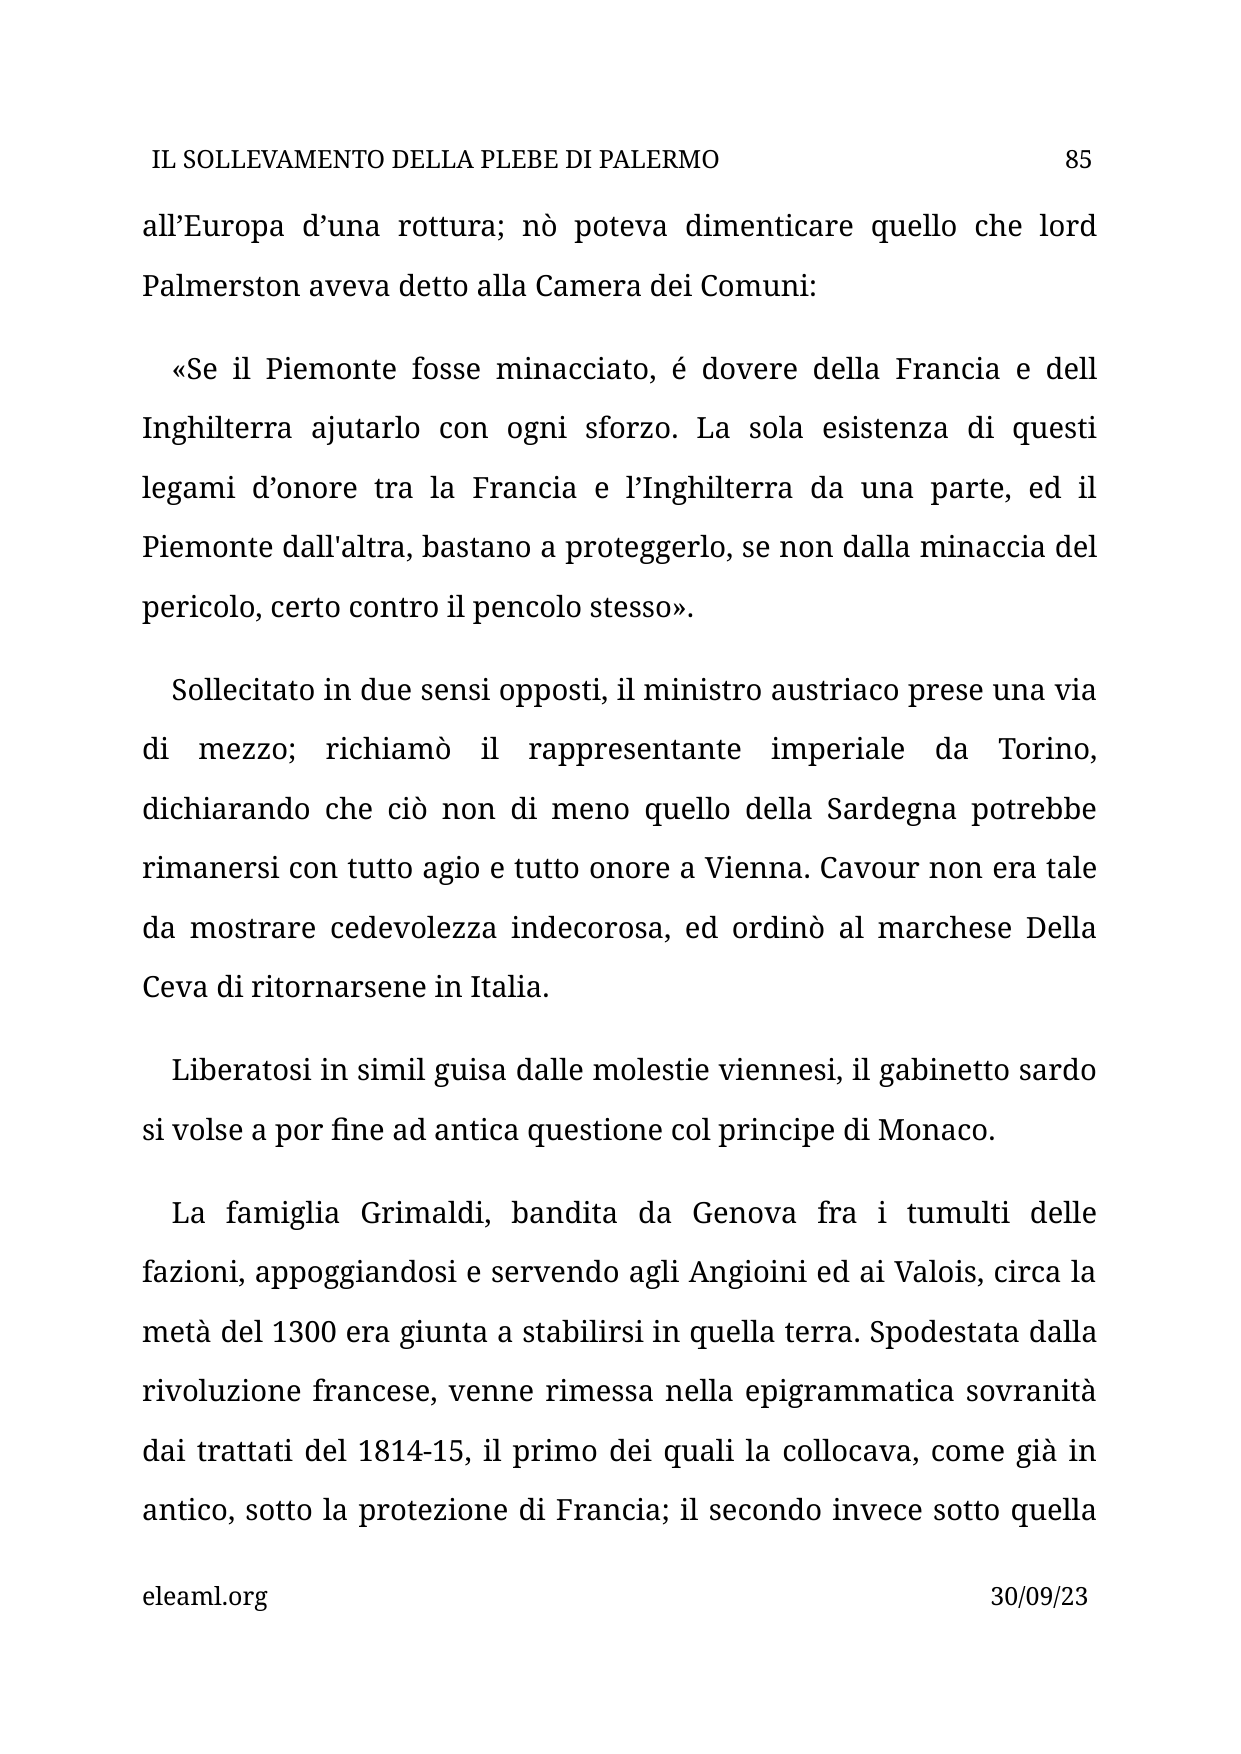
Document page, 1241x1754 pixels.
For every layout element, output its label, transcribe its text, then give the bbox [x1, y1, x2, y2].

text Sollecitato in due sensi opposti, il ministro austriaco prese una via di mezzo; richiamò il rappresentante imperiale da Torino, dichiarando che ciò non di meno quello della Sardegna potrebbe rimanersi con tutto agio e tutto onore a Vienna. Cavour non era tale da mostrare cedevolezza indecorosa, ed ordinò al marchese Della Ceva di ritornarsene in Italia. [142, 669, 1098, 1006]
text Liberatosi in simil guisa dalle molestie viennesi, il gabinetto sardo si volse a por fine ad antica questione col principe di Monaco. [142, 1049, 1098, 1149]
text «Se il Piemonte fosse minacciato, é dovere della Francia e dell Inghilterra ajutarlo con ogni sforzo. La sola esistenza di questi legami d’onore tra la Francia e l’Inghilterra da una parte, ed il Piemonte dall'altra, bastano a proteggerlo, se non dalla minaccia del pericolo, certo contro il pencolo stesso». [142, 348, 1098, 626]
text La famiglia Grimaldi, bandita da Genova fra i tumulti delle fazioni, appoggiandosi e servendo agli Angioini ed ai Valois, circa la metà del 1300 era giunta a stabilirsi in quella terra. Spodestata dalla rivoluzione francese, venne rimessa nella epigrammatica sovranità dai trattati del 1814-15, il primo dei quali la collocava, come già in antico, sotto la protezione di Francia; il secondo invece sotto quella [142, 1192, 1098, 1529]
text all’Europa d’una rottura; nò poteva dimenticare quello che lord Palmerston aveva detto alla Camera dei Comuni: [142, 205, 1098, 304]
